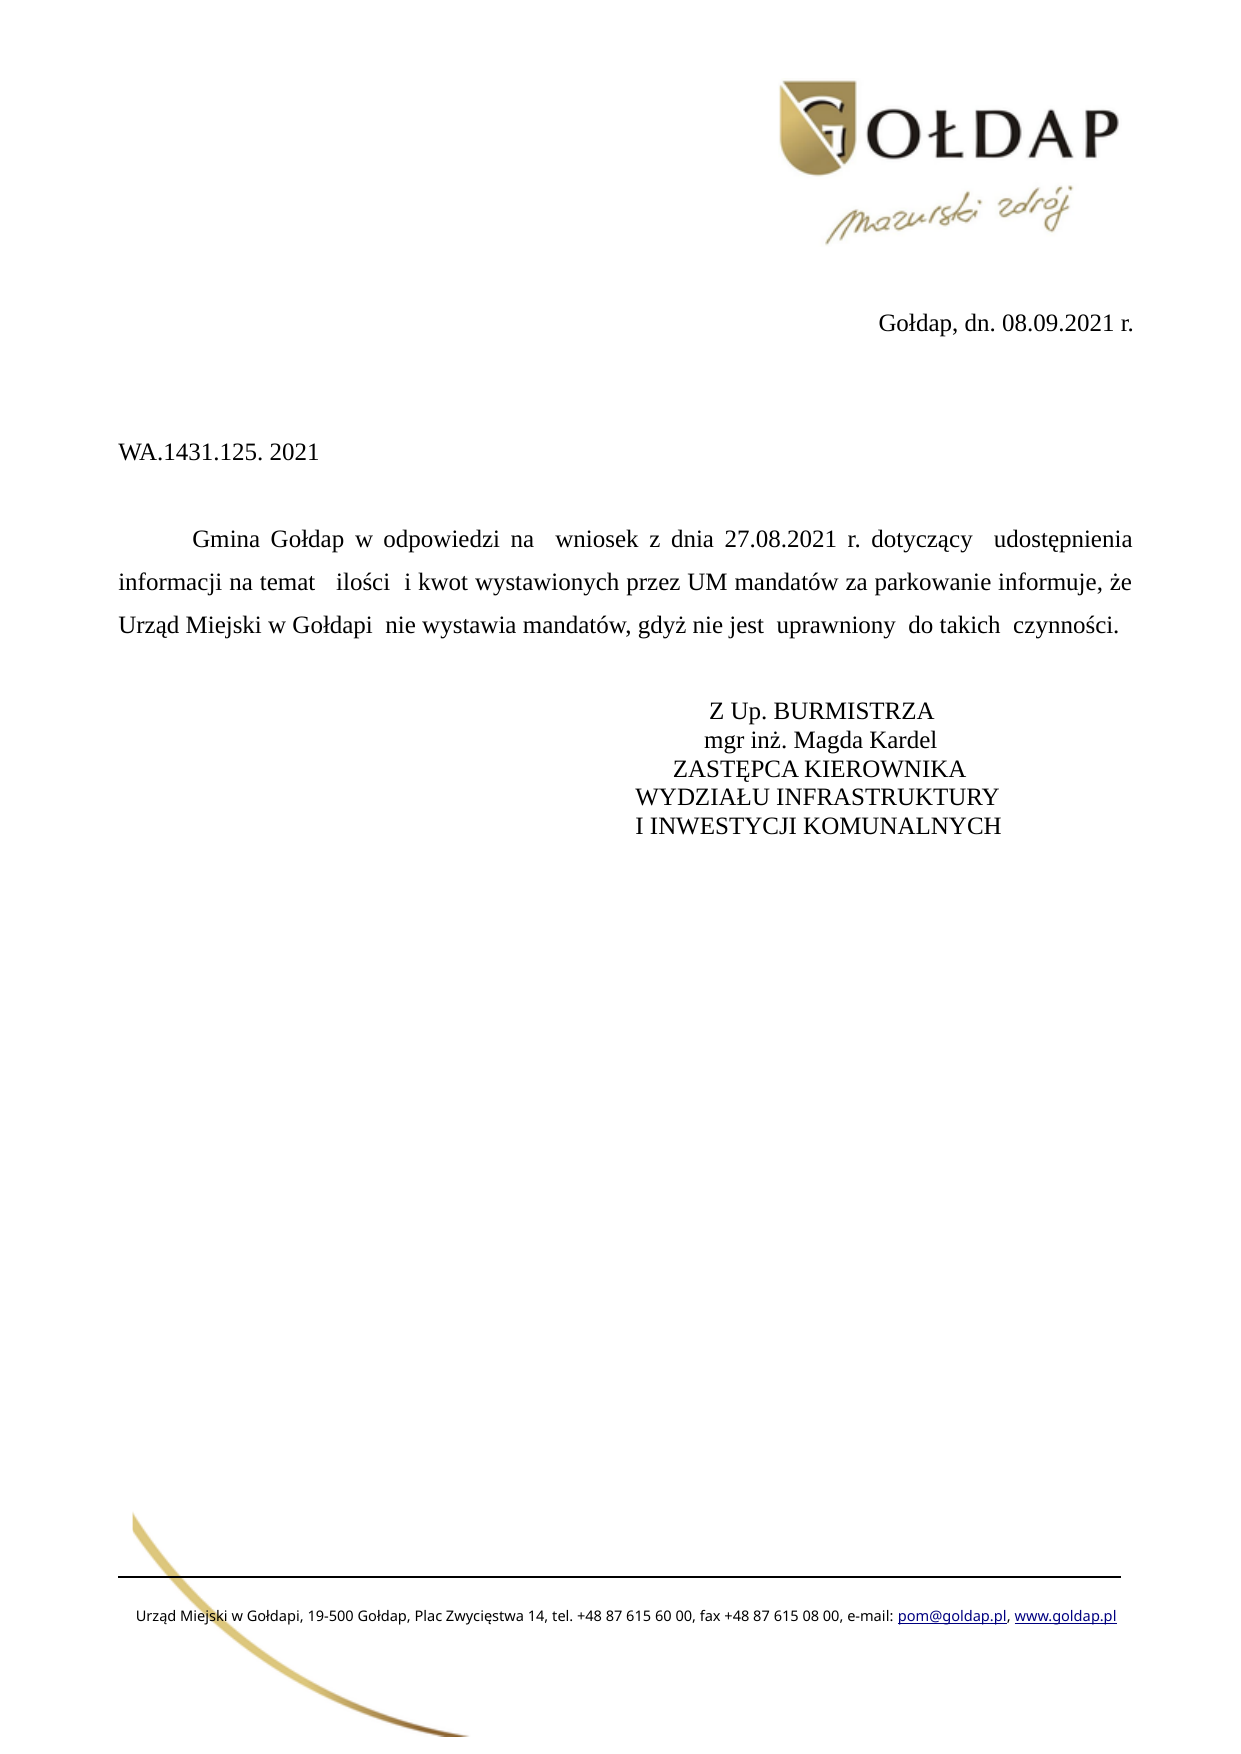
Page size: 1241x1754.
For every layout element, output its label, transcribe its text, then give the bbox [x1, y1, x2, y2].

text Gołdap, dn. 08.09.2021 r. [118, 308, 1134, 337]
text WYDZIAŁU INFRASTRUKTURY [635, 782, 1134, 811]
text ZASTĘPCA KIEROWNIKA [561, 754, 1134, 782]
text mgr inż. Magda Kardel [118, 725, 1134, 754]
text I INWESTYCJI KOMUNALNYCH [561, 811, 1134, 840]
text WA.1431.125. 2021 [118, 437, 1134, 466]
text Z Up. BURMISTRZA [118, 696, 1134, 725]
text Gmina Gołdap w odpowiedzi na wniosek z dnia 27.08.2021 r. dotyczący udostępnienia informacji na temat ilości i kwot wystawionych przez UM mandatów za parkowanie informuje, że Urząd Miejski w Gołdapi nie wystawia mandatów, gdyż nie jest uprawniony do takich czynności. [118, 524, 1134, 639]
